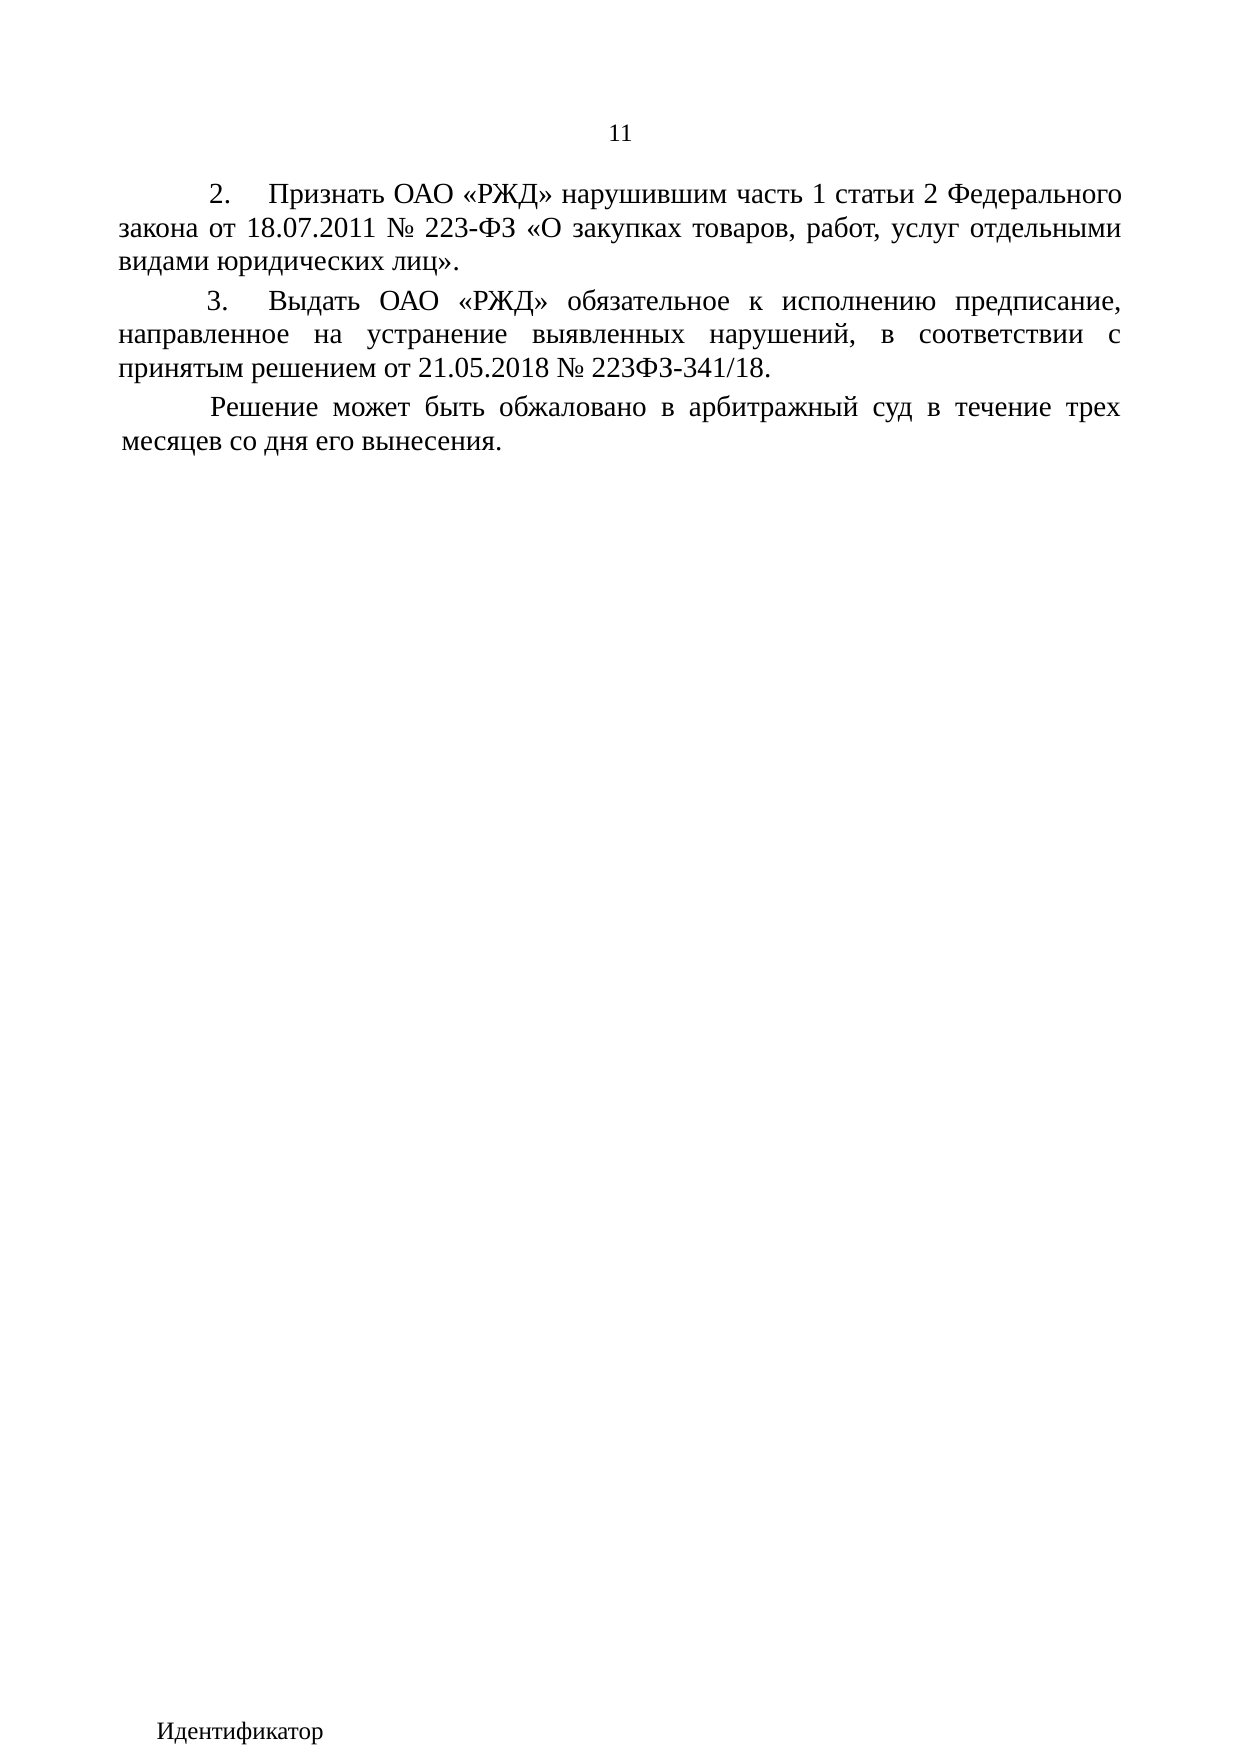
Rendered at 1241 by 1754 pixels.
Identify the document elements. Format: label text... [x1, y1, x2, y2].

text Решение может быть обжаловано в арбитражный суд в течение трех месяцев со дня его вынесения. [121, 389, 1122, 457]
list Признать ОАО «РЖД» нарушившим часть 1 статьи 2 Федерального закона от 18.07.2011 № 223-ФЗ «О закупках товаров, работ, услуг отдельными видами юридических лиц». [118, 176, 1122, 277]
list Выдать ОАО «РЖД» обязательное к исполнению предписание, направленное на устранение выявленных нарушений, в соответствии с принятым решением от 21.05.2018 № 223ФЗ-341/18. [118, 283, 1122, 383]
